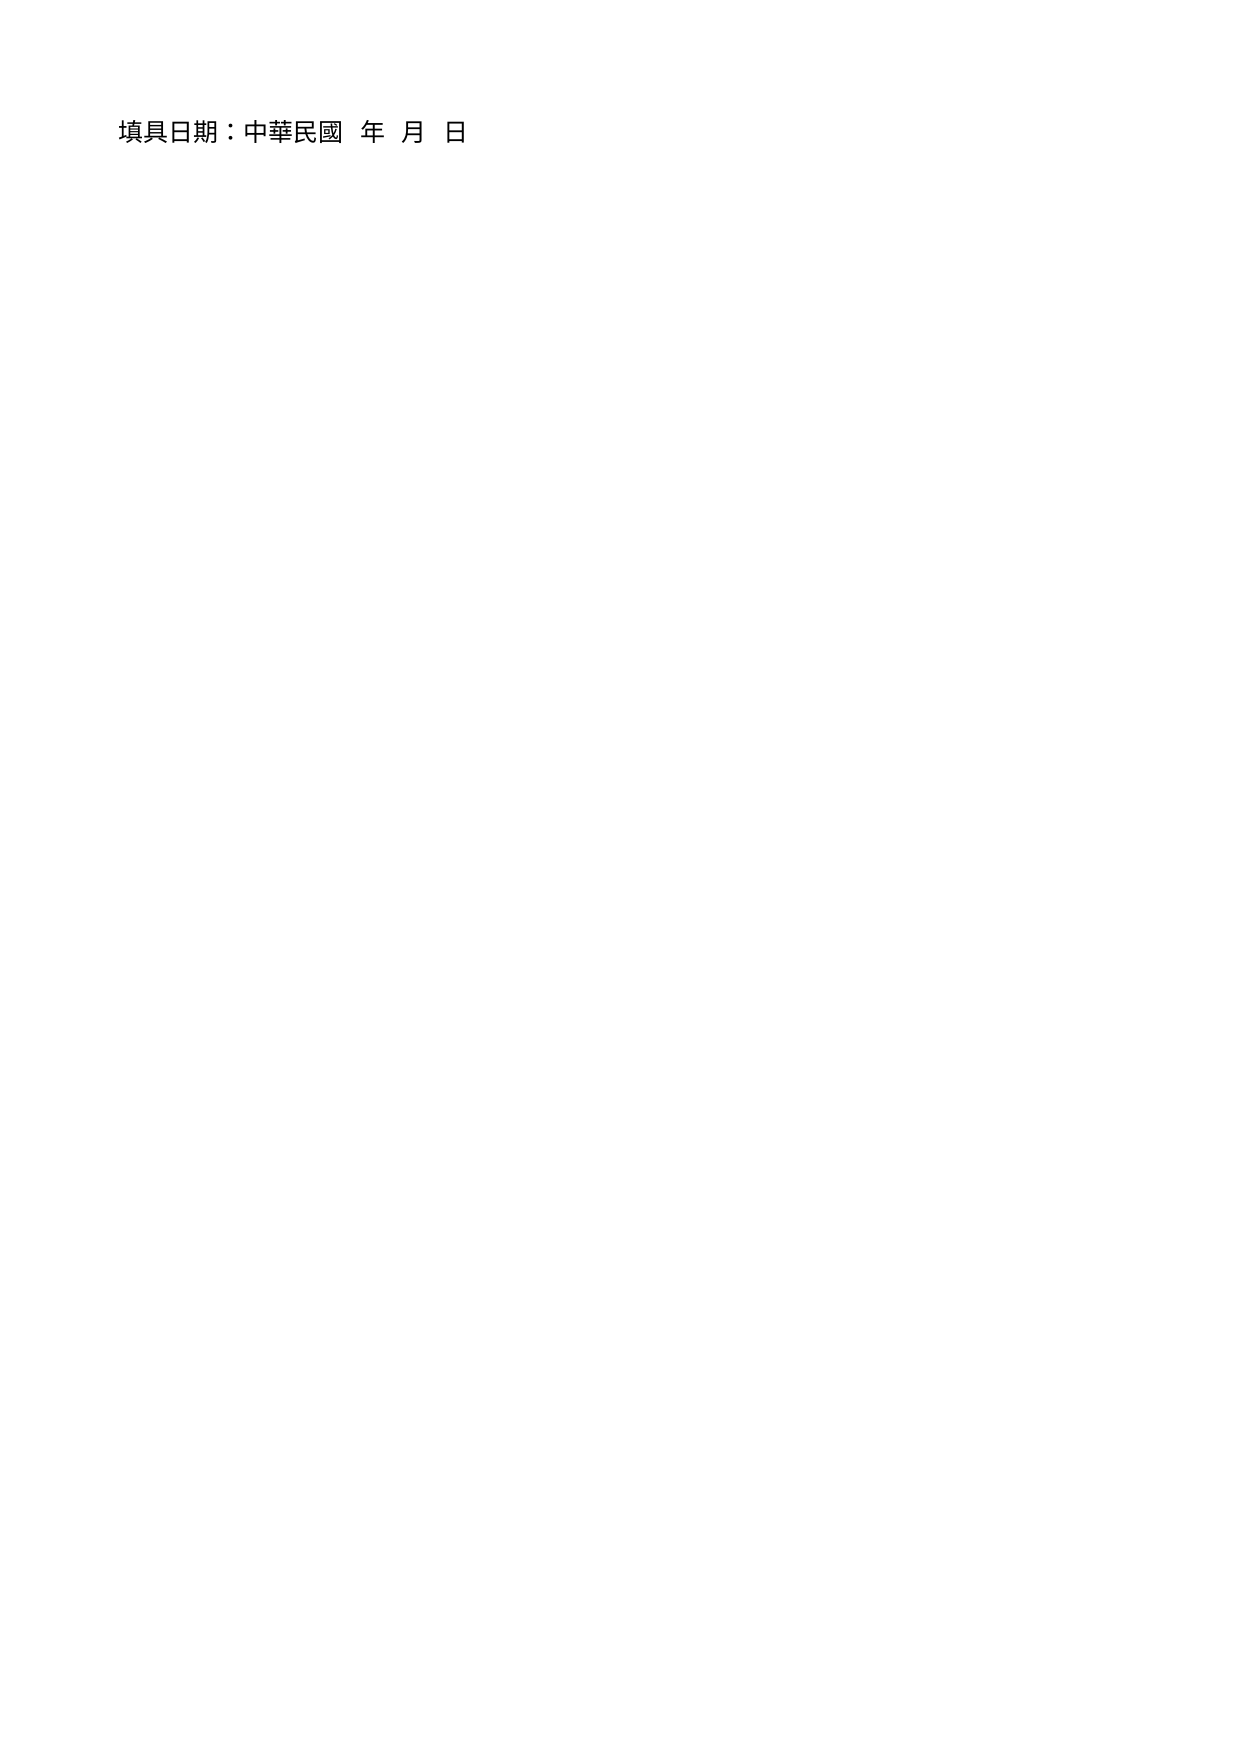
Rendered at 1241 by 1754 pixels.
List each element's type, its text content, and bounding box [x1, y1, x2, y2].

text 填具日期：中華民國 年 月 日 [118, 112, 1152, 148]
